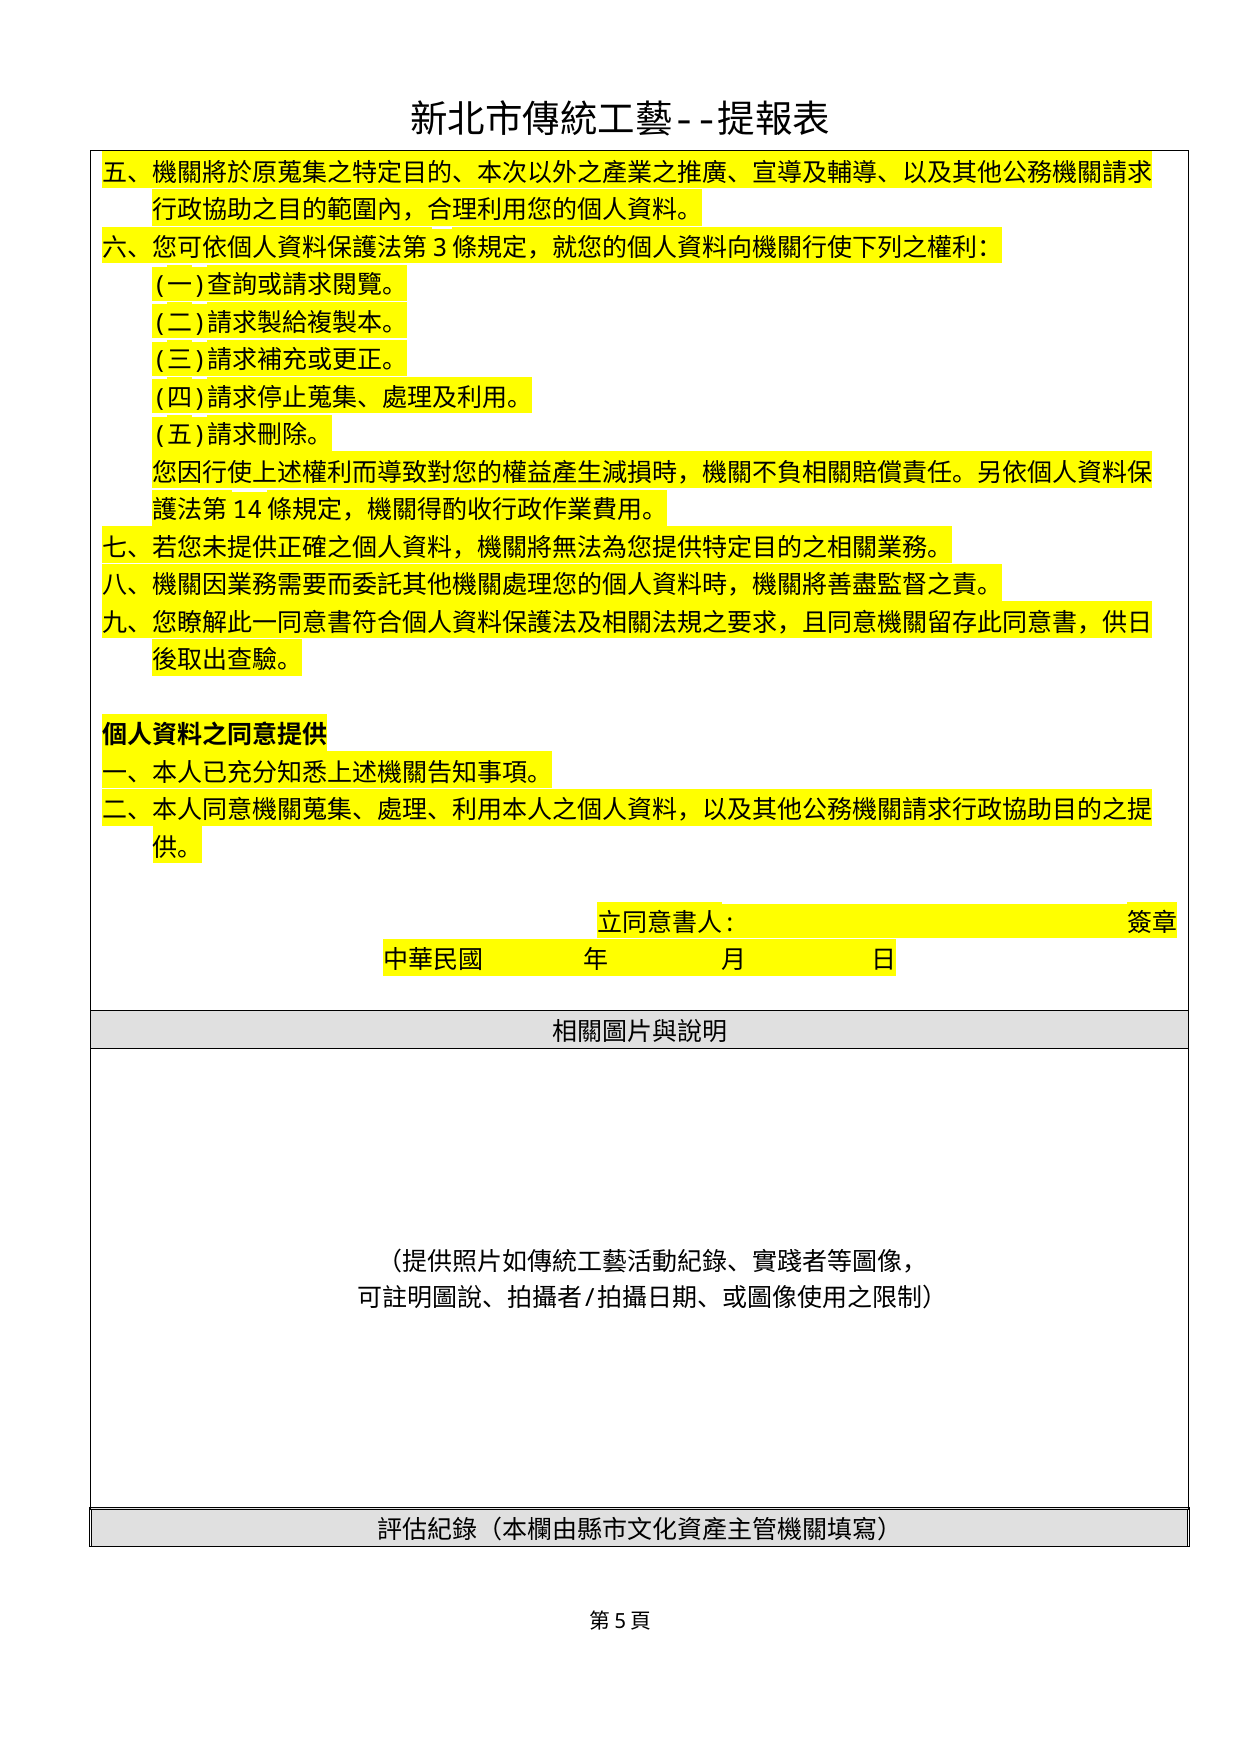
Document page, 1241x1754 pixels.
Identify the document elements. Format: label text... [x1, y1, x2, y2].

table_cell （提供照片如傳統工藝活動紀錄、實踐者等圖像， 可註明圖說、拍攝者/拍攝日期、或圖像使用之限制） [91, 1049, 1188, 1507]
table_cell 評估紀錄（本欄由縣市文化資產主管機關填寫） [92, 1510, 1187, 1546]
table_cell 五、機關將於原蒐集之特定目的、本次以外之產業之推廣、宣導及輔導、以及其他公務機關請求行政協助之目的範圍內，合理利用您的個人資料。 六、您可依個人資料保護法第3條規定，就您的個人資料向機關行使下列之權利： (一)查詢或請求閱覽。 (二)請求製給複製本。 (三)請求補充或更正。 (四)請求停止蒐集、處理及利用。 (五)請求刪除。 您因行使上述權利而導致對您的權益產生減損時，機關不負相關賠償責任。另依個人資料保護法第14條規定，機關得酌收行政作業費用。 七、若您未提供正確之個人資料，機關將無法為您提供特定目的之相關業務。 八、機關因業務需要而委託其他機關處理您的個人資料時，機關將善盡監督之責。 九、您瞭解此一同意書符合個人資料保護法及相關法規之要求，且同意機關留存此同意書，供日後取出查驗。 個人資料之同意提供 一、本人已充分知悉上述機關告知事項。 二、本人同意機關蒐集、處理、利用本人之個人資料，以及其他公務機關請求行政協助目的之提供。 立同意書人: 簽章 中華民國 年 月 日 [91, 151, 1188, 1010]
table_cell 相關圖片與說明 [91, 1011, 1188, 1048]
